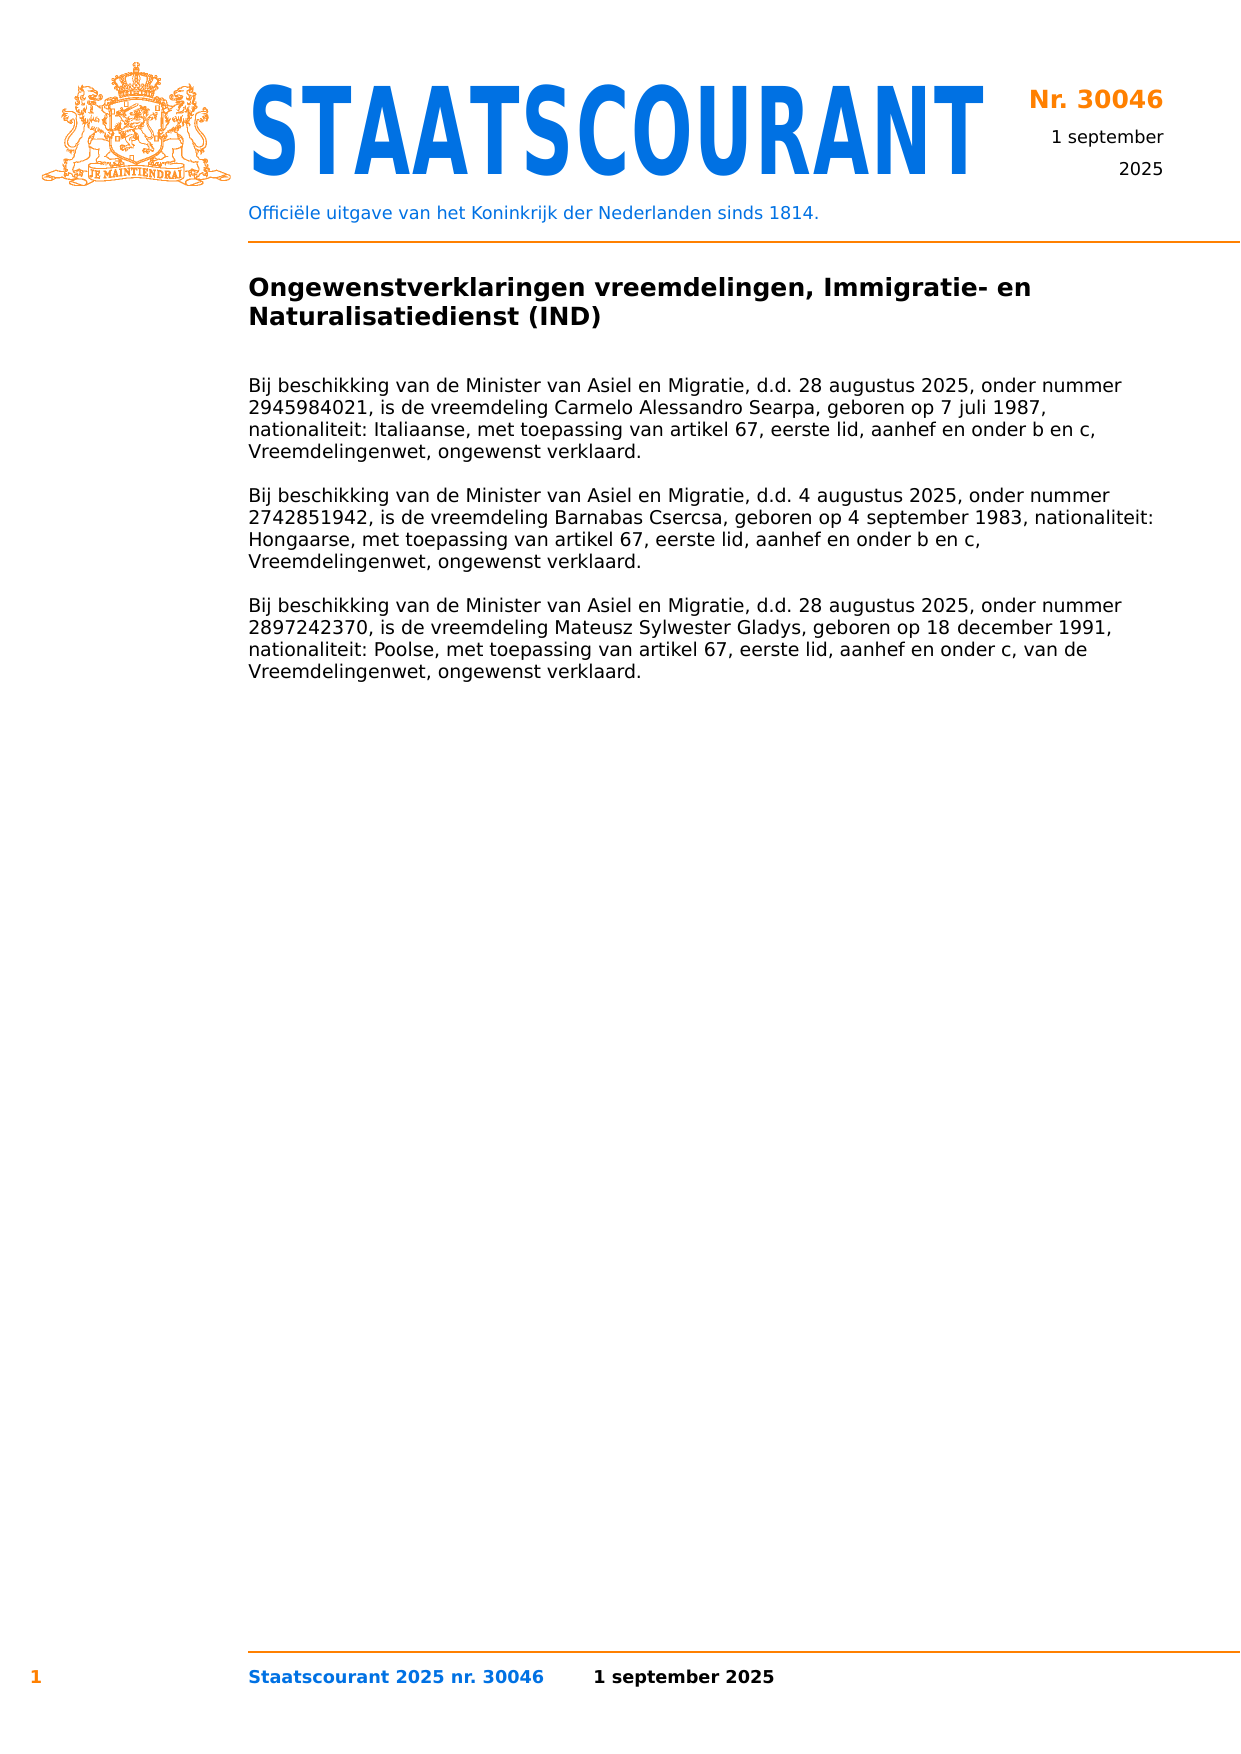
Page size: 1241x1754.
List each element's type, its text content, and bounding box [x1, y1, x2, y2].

table_cell 2025 [998, 153, 1240, 203]
table_cell 1 september [998, 121, 1240, 153]
text Bij beschikking van de Minister van Asiel en Migratie, d.d. 4 augustus 2025, onder nummer 2742851942, is de vreemdeling Barnabas Csercsa, geboren op 4 september 1983, nationaliteit: Hongaarse, met toepassing van artikel 67, eerste lid, aanhef en onder b en c, Vreemdelingenwet, ongewenst verklaard. [248, 485, 1163, 573]
table_header [25, 62, 248, 241]
table_header STAATSCOURANT [248, 62, 998, 203]
text Bij beschikking van de Minister van Asiel en Migratie, d.d. 28 augustus 2025, onder nummer 2945984021, is de vreemdeling Carmelo Alessandro Searpa, geboren op 7 juli 1987, nationaliteit: Italiaanse, met toepassing van artikel 67, eerste lid, aanhef en onder b en c, Vreemdelingenwet, ongewenst verklaard. [248, 375, 1163, 463]
picture [41, 62, 231, 186]
subtitle Ongewenstverklaringen vreemdelingen, Immigratie- en Naturalisatiedienst (IND) [248, 273, 1163, 331]
table_header Nr. 30046 [998, 62, 1240, 121]
text Bij beschikking van de Minister van Asiel en Migratie, d.d. 28 augustus 2025, onder nummer 2897242370, is de vreemdeling Mateusz Sylwester Gladys, geboren op 18 december 1991, nationaliteit: Poolse, met toepassing van artikel 67, eerste lid, aanhef en onder c, van de Vreemdelingenwet, ongewenst verklaard. [248, 595, 1163, 683]
table_cell Officiële uitgave van het Koninkrijk der Nederlanden sinds 1814. [248, 203, 1240, 241]
